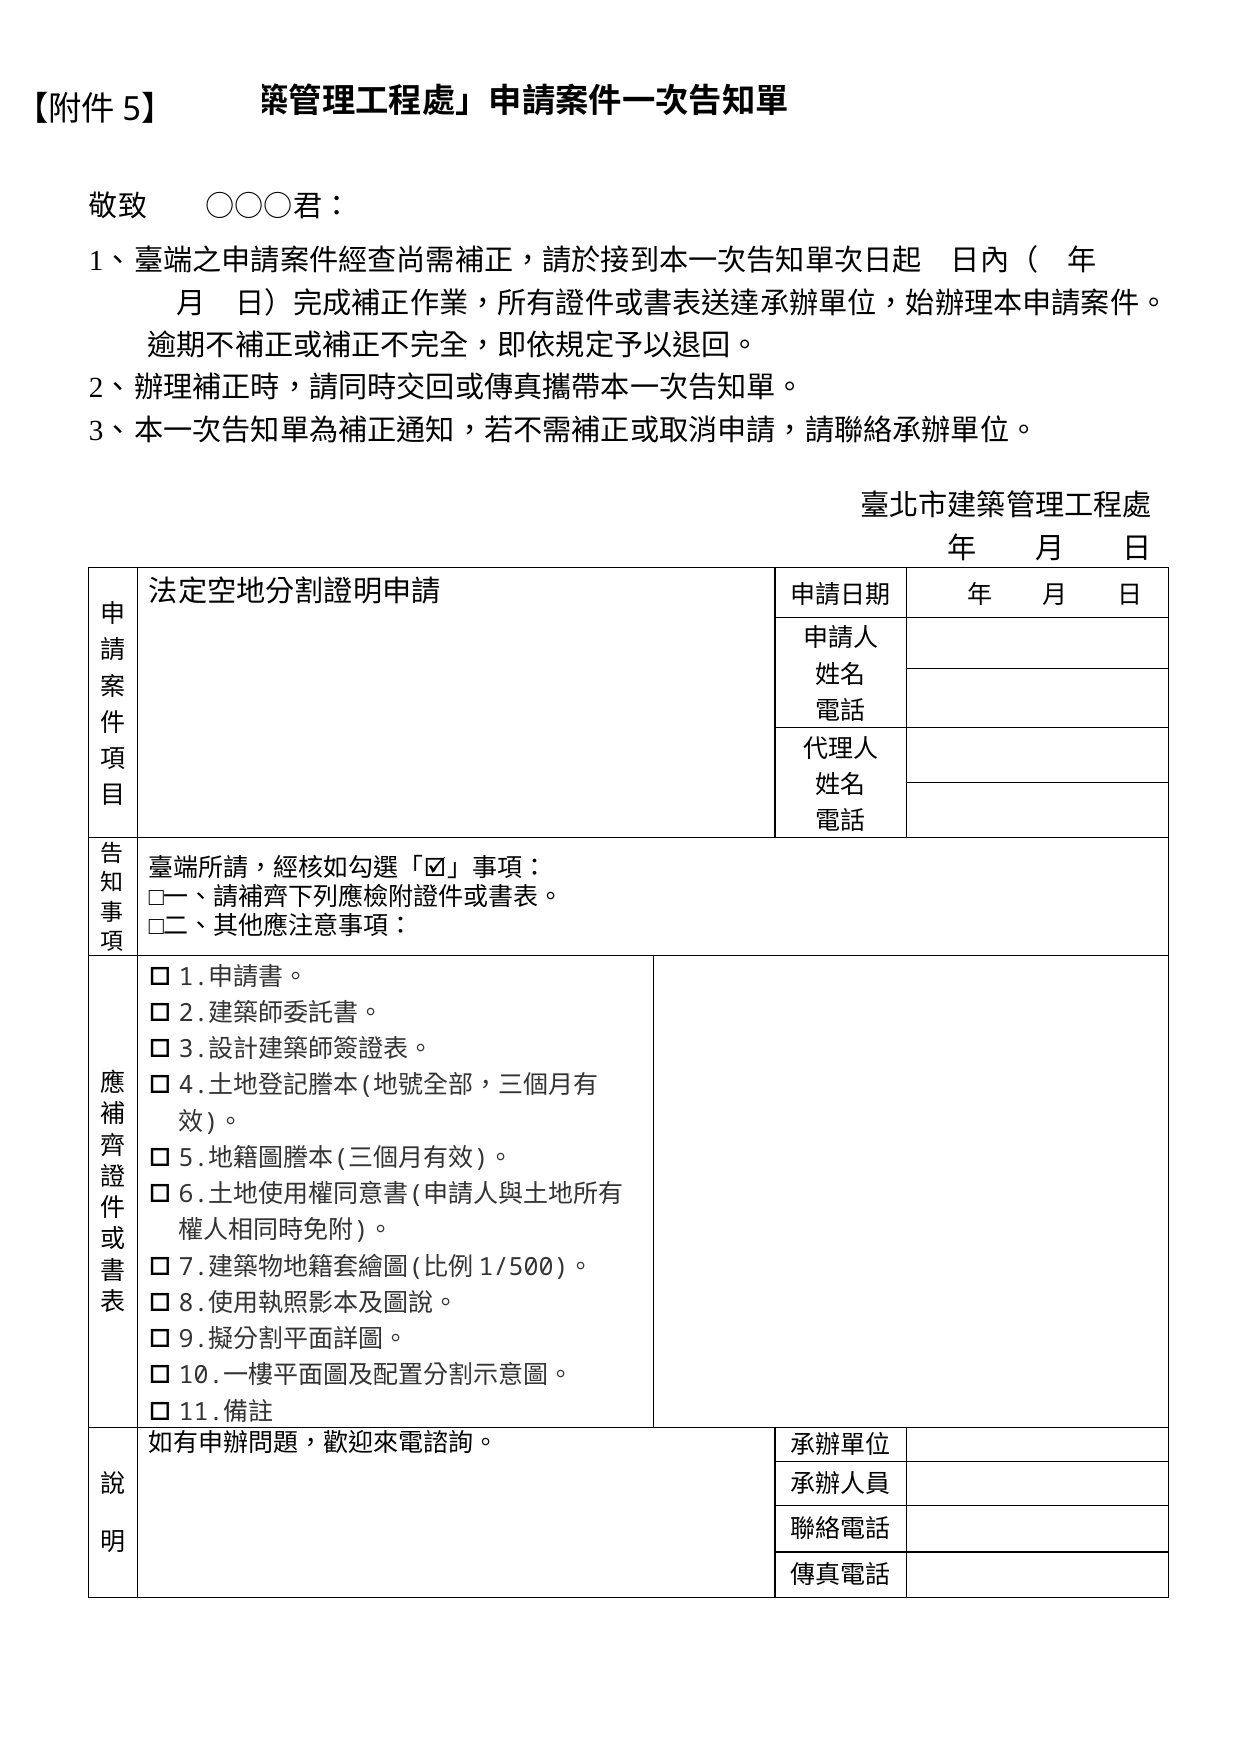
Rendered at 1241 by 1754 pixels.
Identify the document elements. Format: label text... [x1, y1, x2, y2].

table_cell [907, 1506, 1168, 1551]
text 臺北市建築管理工程處 [89, 482, 1152, 524]
table_cell [907, 669, 1168, 727]
table_cell 臺端所請，經核如勾選「R」事項： □一、請補齊下列應檢附證件或書表。 □二、其他應注意事項： [138, 838, 1168, 955]
table_cell 說 明 [89, 1428, 137, 1597]
table_cell [907, 1553, 1168, 1597]
table_cell 代理人 姓名 電話 [776, 728, 906, 837]
table_cell [907, 618, 1168, 668]
table_cell 如有申辦問題，歡迎來電諮詢。 [138, 1428, 774, 1597]
list 本一次告知單為補正通知，若不需補正或取消申請，請聯絡承辦單位。 [89, 406, 1152, 448]
table_header 法定空地分割證明申請 [138, 568, 774, 837]
table_cell 承辦單位 [776, 1428, 906, 1461]
text 年 月 日 [89, 524, 1152, 567]
table_cell 應補齊 證 件 或書表 [89, 956, 137, 1427]
table_cell 1.申請書。 2.建築師委託書。 3.設計建築師簽證表。 4.土地登記謄本(地號全部，三個月有效)。 5.地籍圖謄本(三個月有效)。 6.土地使用權同意書(申請人與土地所有權人相同時免附)。 7.建築物地籍套繪圖(比例1/500)。 8.使用執照影本及圖說。 9.擬分割平面詳圖。 10.一樓平面圖及配置分割示意圖。 11.備註 [138, 956, 653, 1427]
table_cell [907, 728, 1168, 782]
table_cell 告 知 事 項 [89, 838, 137, 955]
table_cell [907, 1462, 1168, 1505]
text 敬致 ○○○君： [89, 182, 1152, 224]
text 月 日）完成補正作業，所有證件或書表送達承辦單位，始辦理本申請案件。逾期不補正或補正不完全，即依規定予以退回。 [147, 279, 1152, 364]
table_header 年 月 日 [907, 568, 1168, 617]
table_header 申請日期 [776, 568, 906, 617]
table_cell [907, 783, 1168, 837]
table_header 申 請 案 件 項目 [89, 568, 137, 837]
table_cell 承辦人員 [776, 1462, 906, 1505]
table_cell [907, 1428, 1168, 1461]
table_cell [654, 956, 1168, 1427]
list 辦理補正時，請同時交回或傳真攜帶本一次告知單。 [89, 364, 1152, 406]
table_cell 傳真電話 [776, 1553, 906, 1597]
list 臺端之申請案件經查尚需補正，請於接到本一次告知單次日起 日內（ 年 [89, 237, 1152, 279]
table_cell 申請人 姓名 電話 [776, 618, 906, 727]
text 「臺北市建築管理工程處」申請案件一次告知單 [0, 74, 1189, 149]
table_cell 聯絡電話 [776, 1506, 906, 1551]
text 【附件5】 [15, 81, 247, 130]
